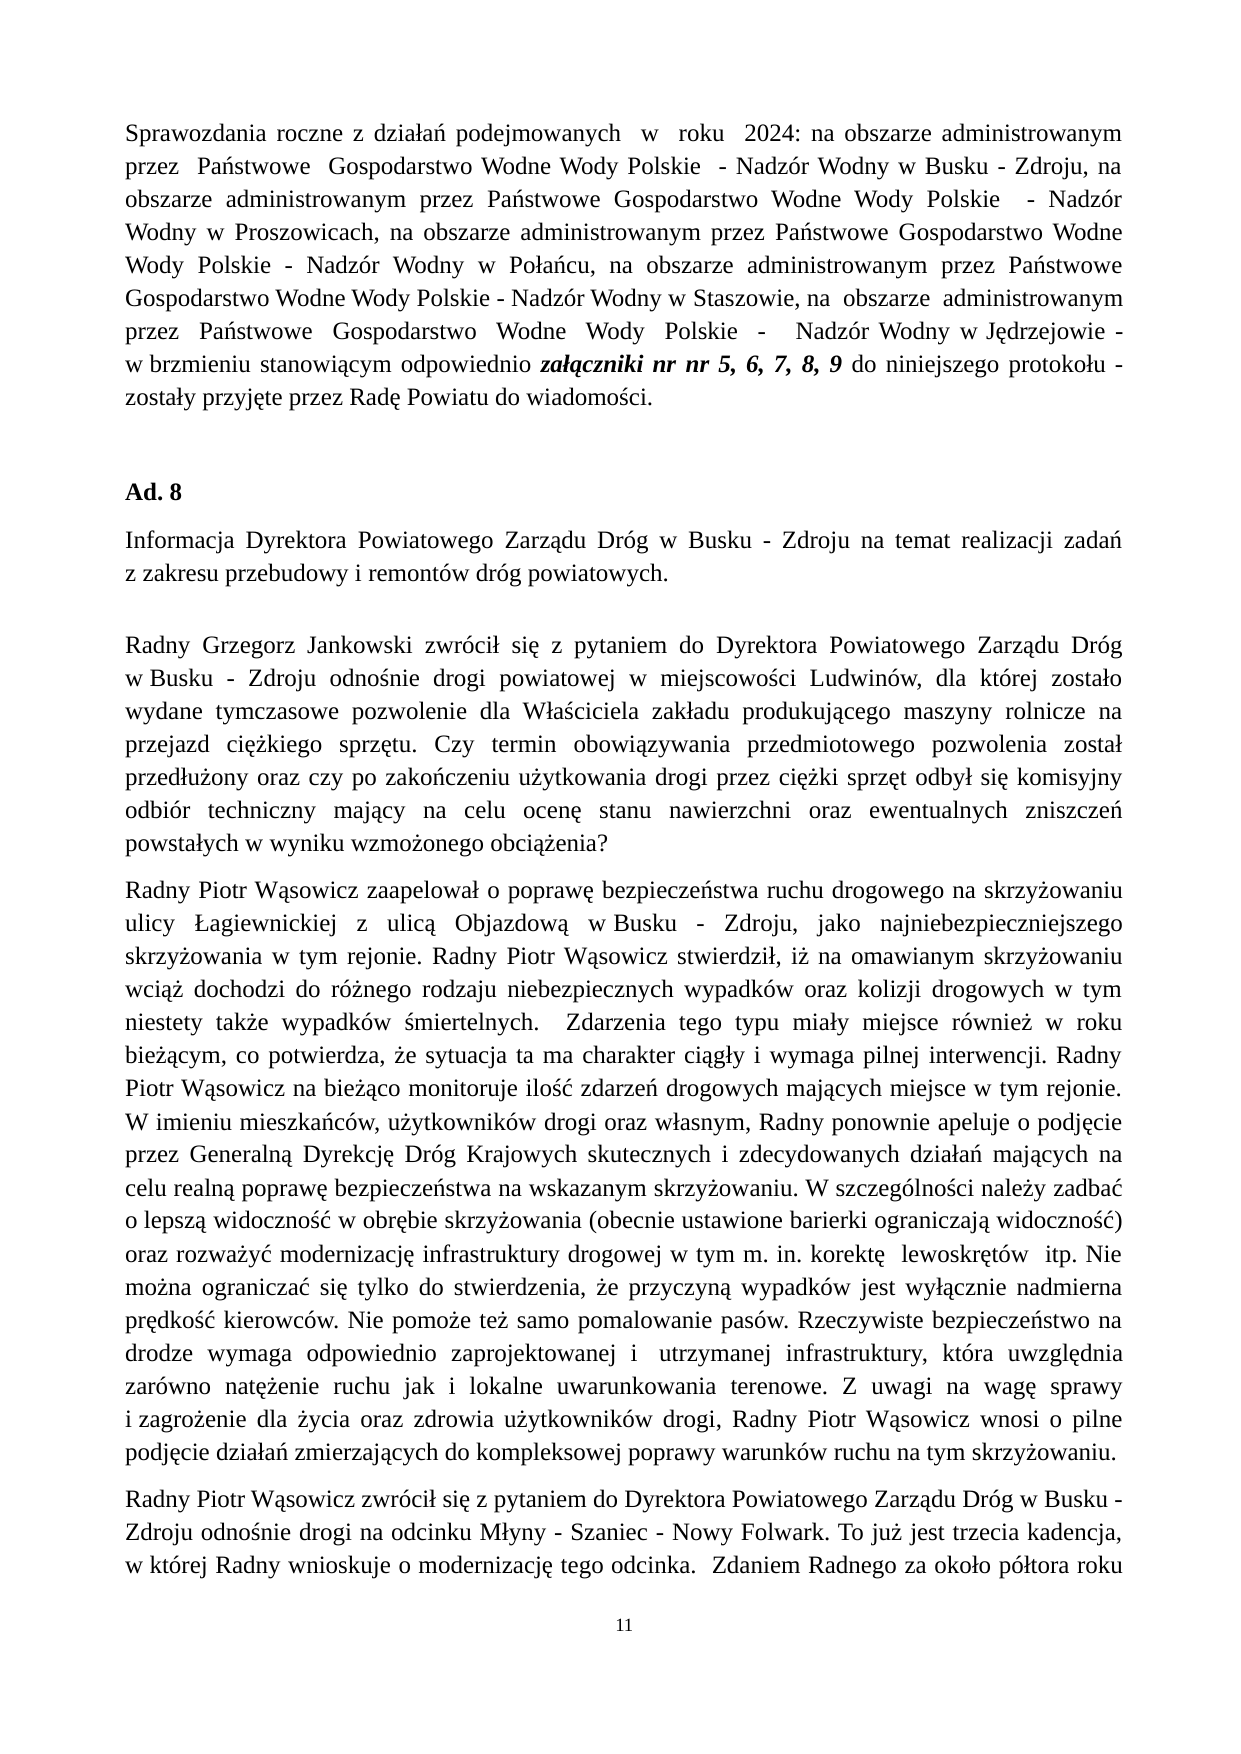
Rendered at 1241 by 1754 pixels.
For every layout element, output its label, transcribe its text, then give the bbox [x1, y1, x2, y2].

text Radny Grzegorz Jankowski zwrócił się z pytaniem do Dyrektora Powiatowego Zarządu Dróg w Busku - Zdroju odnośnie drogi powiatowej w miejscowości Ludwinów, dla której zostało wydane tymczasowe pozwolenie dla Właściciela zakładu produkującego maszyny rolnicze na przejazd ciężkiego sprzętu. Czy termin obowiązywania przedmiotowego pozwolenia został przedłużony oraz czy po zakończeniu użytkowania drogi przez ciężki sprzęt odbył się komisyjny odbiór techniczny mający na celu ocenę stanu nawierzchni oraz ewentualnych zniszczeń powstałych w wyniku wzmożonego obciążenia? [125, 630, 1123, 857]
text Radny Piotr Wąsowicz zwrócił się z pytaniem do Dyrektora Powiatowego Zarządu Dróg w Busku - Zdroju odnośnie drogi na odcinku Młyny - Szaniec - Nowy Folwark. To już jest trzecia kadencja, w której Radny wnioskuje o modernizację tego odcinka. Zdaniem Radnego za około półtora roku [125, 1484, 1123, 1579]
text Radny Piotr Wąsowicz zaapelował o poprawę bezpieczeństwa ruchu drogowego na skrzyżowaniu ulicy Łagiewnickiej z ulicą Objazdową w Busku - Zdroju, jako najniebezpieczniejszego skrzyżowania w tym rejonie. Radny Piotr Wąsowicz stwierdził, iż na omawianym skrzyżowaniu wciąż dochodzi do różnego rodzaju niebezpiecznych wypadków oraz kolizji drogowych w tym niestety także wypadków śmiertelnych. Zdarzenia tego typu miały miejsce również w roku bieżącym, co potwierdza, że sytuacja ta ma charakter ciągły i wymaga pilnej interwencji. Radny Piotr Wąsowicz na bieżąco monitoruje ilość zdarzeń drogowych mających miejsce w tym rejonie. W imieniu mieszkańców, użytkowników drogi oraz własnym, Radny ponownie apeluje o podjęcie przez Generalną Dyrekcję Dróg Krajowych skutecznych i zdecydowanych działań mających na celu realną poprawę bezpieczeństwa na wskazanym skrzyżowaniu. W szczególności należy zadbać o lepszą widoczność w obrębie skrzyżowania (obecnie ustawione barierki ograniczają widoczność) oraz rozważyć modernizację infrastruktury drogowej w tym m. in. korektę lewoskrętów itp. Nie można ograniczać się tylko do stwierdzenia, że przyczyną wypadków jest wyłącznie nadmierna prędkość kierowców. Nie pomoże też samo pomalowanie pasów. Rzeczywiste bezpieczeństwo na drodze wymaga odpowiednio zaprojektowanej i utrzymanej infrastruktury, która uwzględnia zarówno natężenie ruchu jak i lokalne uwarunkowania terenowe. Z uwagi na wagę sprawy i zagrożenie dla życia oraz zdrowia użytkowników drogi, Radny Piotr Wąsowicz wnosi o pilne podjęcie działań zmierzających do kompleksowej poprawy warunków ruchu na tym skrzyżowaniu. [125, 875, 1123, 1466]
list Informacja Dyrektora Powiatowego Zarządu Dróg w Busku - Zdroju na temat realizacji zadań z zakresu przebudowy i remontów dróg powiatowych. [89, 525, 1123, 587]
list Sprawozdania roczne z działań podejmowanych w roku 2024: na obszarze administrowanym przez Państwowe Gospodarstwo Wodne Wody Polskie - Nadzór Wodny w Busku - Zdroju, na obszarze administrowanym przez Państwowe Gospodarstwo Wodne Wody Polskie - Nadzór Wodny w Proszowicach, na obszarze administrowanym przez Państwowe Gospodarstwo Wodne Wody Polskie - Nadzór Wodny w Połańcu, na obszarze administrowanym przez Państwowe Gospodarstwo Wodne Wody Polskie - Nadzór Wodny w Staszowie, na obszarze administrowanym przez Państwowe Gospodarstwo Wodne Wody Polskie - Nadzór Wodny w Jędrzejowie - w brzmieniu stanowiącym odpowiednio załączniki nr nr 5, 6, 7, 8, 9 do niniejszego protokołu - zostały przyjęte przez Radę Powiatu do wiadomości. [125, 118, 1123, 411]
list Ad. 8 [125, 477, 1123, 506]
